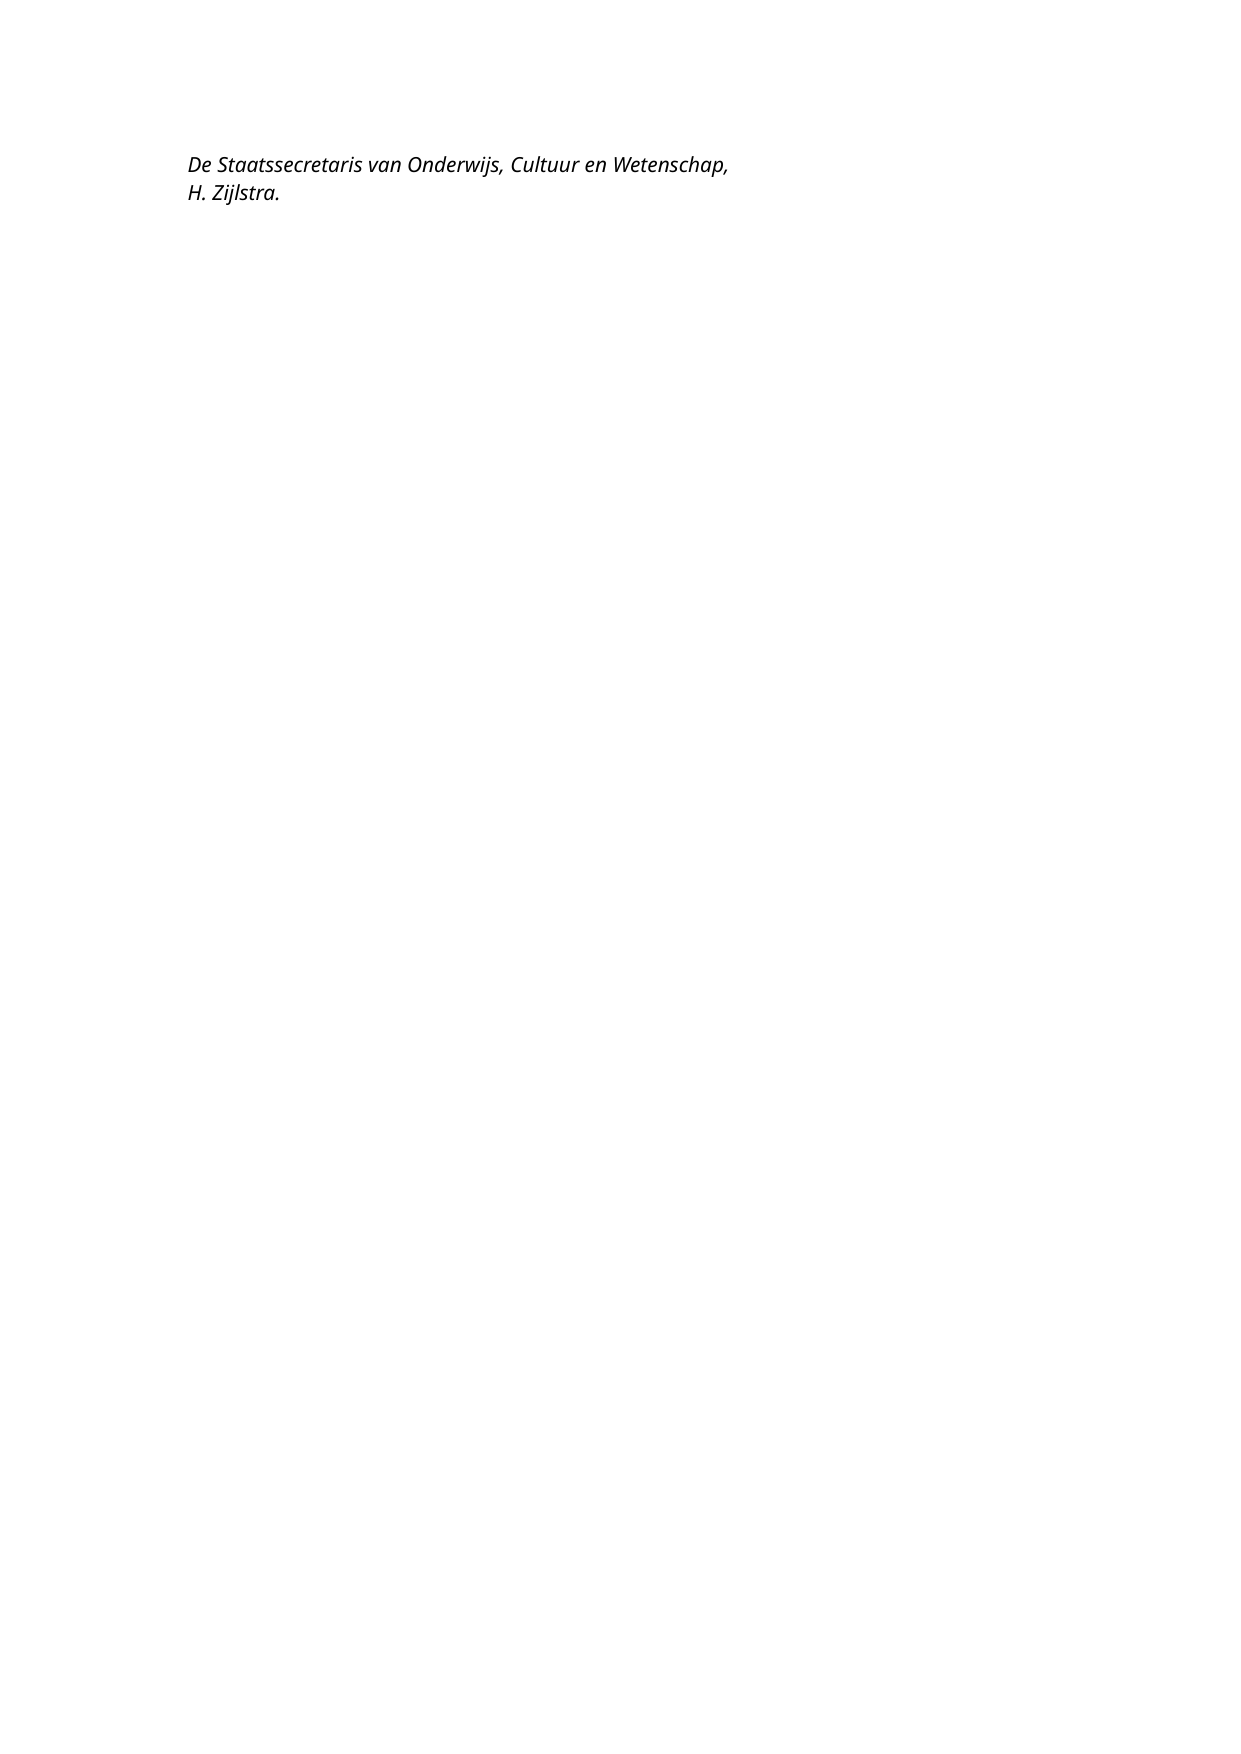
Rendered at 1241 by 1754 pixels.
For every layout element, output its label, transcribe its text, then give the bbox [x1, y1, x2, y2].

text H. Zijlstra. [187, 178, 1053, 207]
text De Staatssecretaris van Onderwijs, Cultuur en Wetenschap, [187, 150, 1053, 178]
